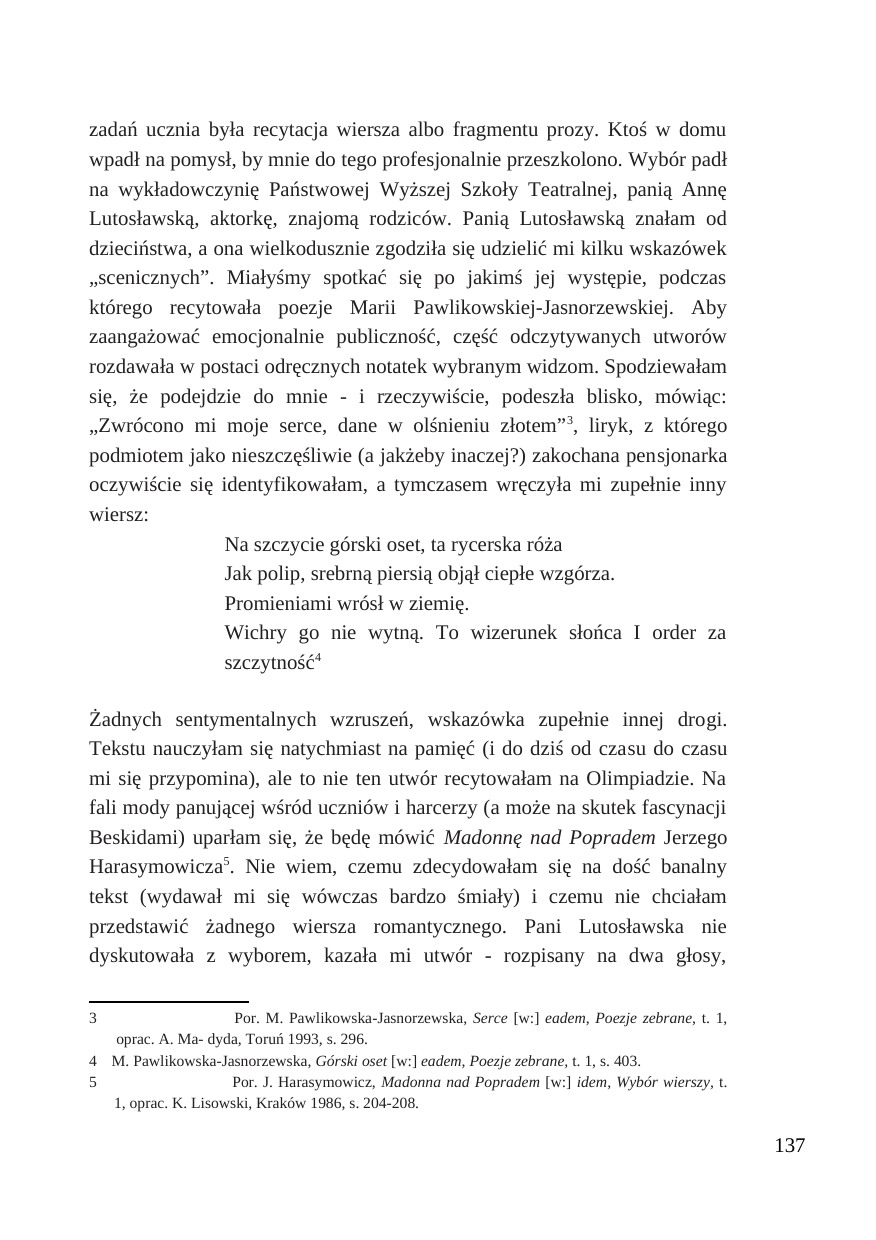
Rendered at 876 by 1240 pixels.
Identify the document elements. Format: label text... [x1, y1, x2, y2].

text zadań ucznia była recytacja wiersza albo fragmentu prozy. Ktoś w domu wpadł na pomysł, by mnie do tego profesjonalnie przeszkolono. Wybór padł na wykładowczynię Pań­stwowej Wyższej Szkoły Teatralnej, panią Annę Lutosławską, aktorkę, znajomą rodziców. Panią Lutosławską znałam od dzieciństwa, a ona wielkodusznie zgodziła się udzielić mi kilku wskazówek „scenicznych”. Miałyśmy spotkać się po jakimś jej występie, podczas którego recy­towała poezje Marii Pawlikowskiej-Jasnorzewskiej. Aby zaangażować emocjonalnie publiczność, część odczytywanych utworów rozdawała w postaci odręcznych notatek wybranym widzom. Spodziewałam się, że podejdzie do mnie - i rzeczywiście, podeszła blisko, mówiąc: „Zwrócono mi moje serce, dane w olśnieniu złotem”, liryk, z którego podmiotem jako nieszczęśliwie (a jakżeby inaczej?) zakochana pen­sjonarka oczywiście się identyfikowałam, a tymczasem wręczyła mi zupełnie inny wiersz: [89, 117, 727, 526]
text Żadnych sentymentalnych wzruszeń, wskazówka zupełnie innej dro­gi. Tekstu nauczyłam się natychmiast na pamięć (i do dziś od cza­su do czasu mi się przypomina), ale to nie ten utwór recytowałam na Olimpiadzie. Na fali mody panującej wśród uczniów i harcerzy (a może na skutek fascynacji Beskidami) uparłam się, że będę mówić Madonnę nad Popradem Jerzego Harasymowicza. Nie wiem, czemu zdecydowałam się na dość banalny tekst (wydawał mi się wówczas bardzo śmiały) i czemu nie chciałam przedstawić żadnego wiersza romantycznego. Pani Lutosławska nie dyskutowała z wyborem, kazała mi utwór - rozpisany na dwa głosy, [89, 707, 727, 967]
text Jak polip, srebrną piersią objął ciepłe wzgórza. Promieniami wrósł w ziemię. [224, 561, 727, 615]
text Por. M. Pawlikowska-Jasnorzewska, Serce [w:] eadem, Poezje zebrane, t. 1, oprac. A. Ma- dyda, Toruń 1993, s. 296. [89, 1008, 727, 1048]
text Wichry go nie wytną. To wizerunek słońca I order za szczytność [224, 620, 727, 674]
text Na szczycie górski oset, ta rycerska róża [224, 532, 727, 556]
text M. Pawlikowska-Jasnorzewska, Górski oset [w:] eadem, Poezje zebrane, t. 1, s. 403. [89, 1051, 727, 1069]
text Por. J. Harasymowicz, Madonna nad Popradem [w:] idem, Wybór wierszy, t. 1, oprac. K. Lisowski, Kraków 1986, s. 204-208. [89, 1073, 727, 1112]
